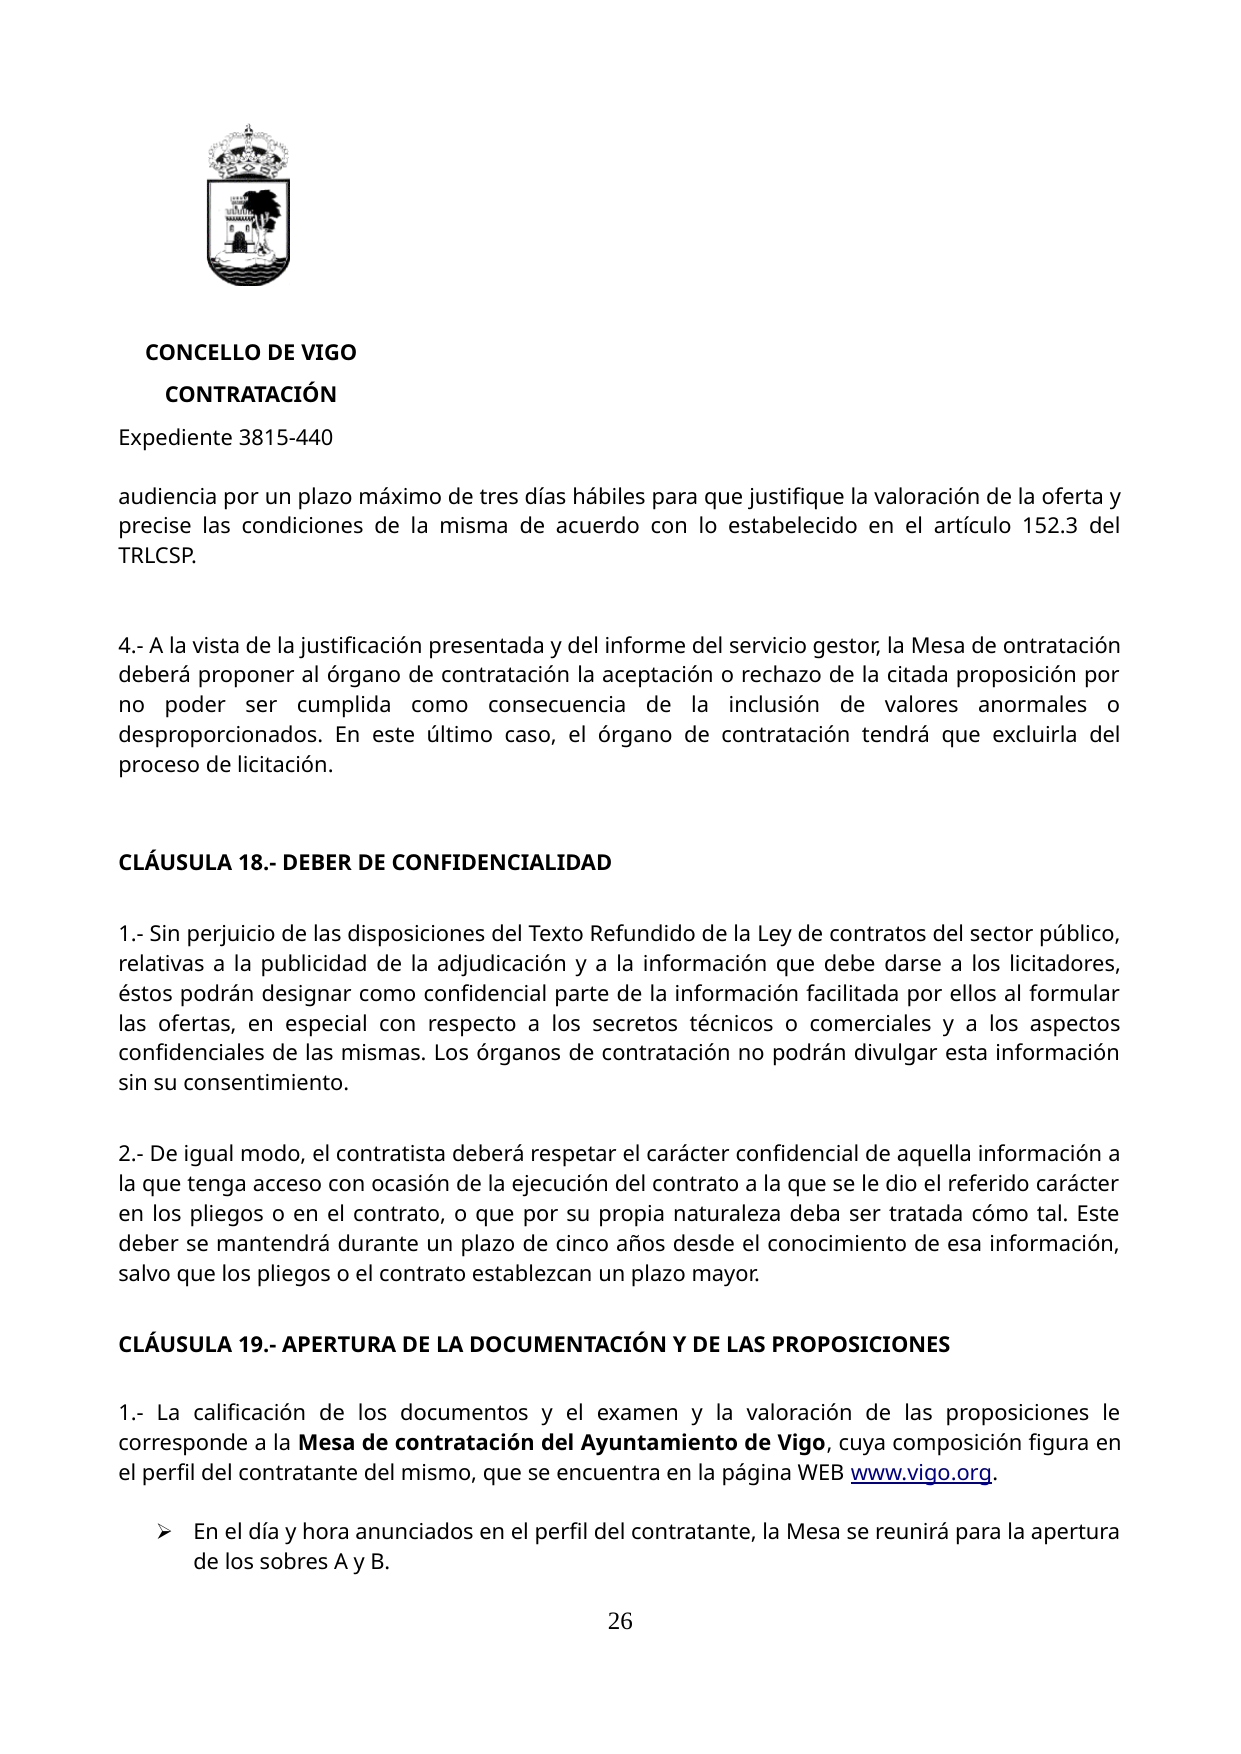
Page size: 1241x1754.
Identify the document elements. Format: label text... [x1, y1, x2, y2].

text 4.- A la vista de la justificación presentada y del informe del servicio gestor, la Mesa de ontratación deberá proponer al órgano de contratación la aceptación o rechazo de la citada proposición por no poder ser cumplida como consecuencia de la inclusión de valores anormales o desproporcionados. En este último caso, el órgano de contratación tendrá que excluirla del proceso de licitación. [118, 630, 1122, 779]
list En el día y hora anunciados en el perfil del contratante, la Mesa se reunirá para la apertura de los sobres A y B. [156, 1516, 1122, 1576]
text 1.- La calificación de los documentos y el examen y la valoración de las proposiciones le corresponde a la Mesa de contratación del Ayuntamiento de Vigo, cuya composición figura en el perfil del contratante del mismo, que se encuentra en la página WEB www.vigo.org. [118, 1397, 1122, 1487]
text audiencia por un plazo máximo de tres días hábiles para que justifique la valoración de la oferta y precise las condiciones de la misma de acuerdo con lo estabelecido en el artículo 152.3 del TRLCSP. [118, 481, 1122, 570]
picture [206, 123, 290, 286]
text 1.- Sin perjuicio de las disposiciones del Texto Refundido de la Ley de contratos del sector público, relativas a la publicidad de la adjudicación y a la información que debe darse a los licitadores, éstos podrán designar como confidencial parte de la información facilitada por ellos al formular las ofertas, en especial con respecto a los secretos técnicos o comerciales y a los aspectos confidenciales de las mismas. Los órganos de contratación no podrán divulgar esta información sin su consentimiento. [118, 918, 1122, 1097]
text CLÁUSULA 19.- APERTURA DE LA DOCUMENTACIÓN Y DE LAS PROPOSICIONES [118, 1329, 1122, 1359]
text 2.- De igual modo, el contratista deberá respetar el carácter confidencial de aquella información a la que tenga acceso con ocasión de la ejecución del contrato a la que se le dio el referido carácter en los pliegos o en el contrato, o que por su propia naturaleza deba ser tratada cómo tal. Este deber se mantendrá durante un plazo de cinco años desde el conocimiento de esa información, salvo que los pliegos o el contrato establezcan un plazo mayor. [118, 1138, 1122, 1287]
text CLÁUSULA 18.- DEBER DE CONFIDENCIALIDAD [118, 847, 1122, 877]
